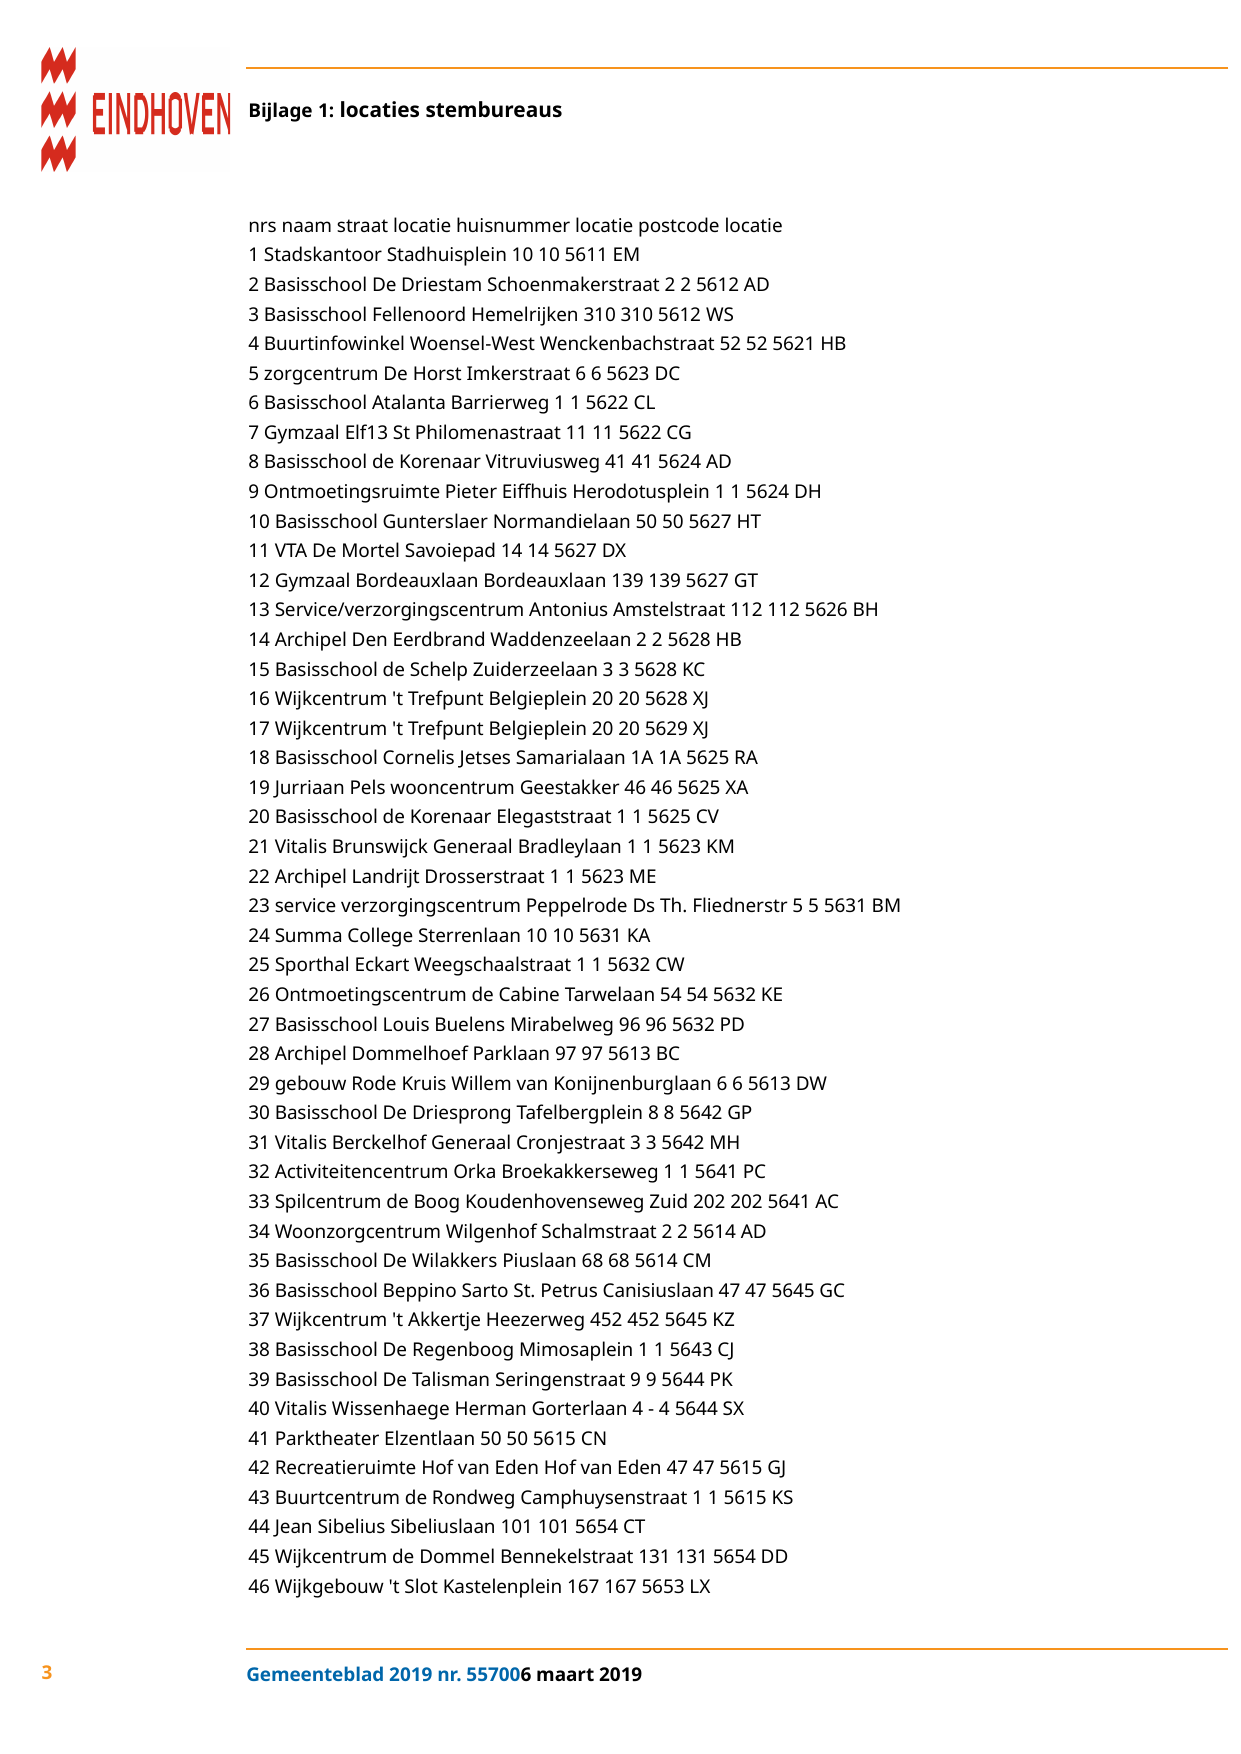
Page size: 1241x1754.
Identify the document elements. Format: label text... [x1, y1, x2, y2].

text 46 Wijkgebouw 't Slot Kastelenplein 167 167 5653 LX [248, 1573, 1152, 1599]
text 41 Parktheater Elzentlaan 50 50 5615 CN [248, 1425, 1152, 1451]
text 7 Gymzaal Elf13 St Philomenastraat 11 11 5622 CG [248, 419, 1152, 445]
text 12 Gymzaal Bordeauxlaan Bordeauxlaan 139 139 5627 GT [248, 567, 1152, 593]
text 36 Basisschool Beppino Sarto St. Petrus Canisiuslaan 47 47 5645 GC [248, 1277, 1152, 1303]
text 24 Summa College Sterrenlaan 10 10 5631 KA [248, 922, 1152, 948]
text 45 Wijkcentrum de Dommel Bennekelstraat 131 131 5654 DD [248, 1543, 1152, 1569]
text 43 Buurtcentrum de Rondweg Camphuysenstraat 1 1 5615 KS [248, 1484, 1152, 1510]
text 29 gebouw Rode Kruis Willem van Konijnenburglaan 6 6 5613 DW [248, 1070, 1152, 1096]
text 27 Basisschool Louis Buelens Mirabelweg 96 96 5632 PD [248, 1011, 1152, 1037]
text 19 Jurriaan Pels wooncentrum Geestakker 46 46 5625 XA [248, 774, 1152, 800]
text 34 Woonzorgcentrum Wilgenhof Schalmstraat 2 2 5614 AD [248, 1218, 1152, 1244]
text 30 Basisschool De Driesprong Tafelbergplein 8 8 5642 GP [248, 1099, 1152, 1125]
text 42 Recreatieruimte Hof van Eden Hof van Eden 47 47 5615 GJ [248, 1454, 1152, 1480]
text 10 Basisschool Gunterslaer Normandielaan 50 50 5627 HT [248, 508, 1152, 534]
text 11 VTA De Mortel Savoiepad 14 14 5627 DX [248, 537, 1152, 563]
text 4 Buurtinfowinkel Woensel-West Wenckenbachstraat 52 52 5621 HB [248, 330, 1152, 356]
text 3 Basisschool Fellenoord Hemelrijken 310 310 5612 WS [248, 301, 1152, 327]
text 14 Archipel Den Eerdbrand Waddenzeelaan 2 2 5628 HB [248, 626, 1152, 652]
text 38 Basisschool De Regenboog Mimosaplein 1 1 5643 CJ [248, 1336, 1152, 1362]
text 2 Basisschool De Driestam Schoenmakerstraat 2 2 5612 AD [248, 271, 1152, 297]
text 5 zorgcentrum De Horst Imkerstraat 6 6 5623 DC [248, 360, 1152, 386]
text 9 Ontmoetingsruimte Pieter Eiffhuis Herodotusplein 1 1 5624 DH [248, 478, 1152, 504]
text 40 Vitalis Wissenhaege Herman Gorterlaan 4 - 4 5644 SX [248, 1395, 1152, 1421]
text 17 Wijkcentrum 't Trefpunt Belgieplein 20 20 5629 XJ [248, 715, 1152, 741]
text 35 Basisschool De Wilakkers Piuslaan 68 68 5614 CM [248, 1247, 1152, 1273]
text 25 Sporthal Eckart Weegschaalstraat 1 1 5632 CW [248, 952, 1152, 977]
text 1 Stadskantoor Stadhuisplein 10 10 5611 EM [248, 242, 1152, 267]
text 6 Basisschool Atalanta Barrierweg 1 1 5622 CL [248, 389, 1152, 415]
text 32 Activiteitencentrum Orka Broekakkerseweg 1 1 5641 PC [248, 1159, 1152, 1184]
text 8 Basisschool de Korenaar Vitruviusweg 41 41 5624 AD [248, 449, 1152, 474]
text 22 Archipel Landrijt Drosserstraat 1 1 5623 ME [248, 863, 1152, 889]
text 13 Service/verzorgingscentrum Antonius Amstelstraat 112 112 5626 BH [248, 597, 1152, 622]
text 15 Basisschool de Schelp Zuiderzeelaan 3 3 5628 KC [248, 656, 1152, 682]
text 16 Wijkcentrum 't Trefpunt Belgieplein 20 20 5628 XJ [248, 685, 1152, 711]
text 21 Vitalis Brunswijck Generaal Bradleylaan 1 1 5623 KM [248, 833, 1152, 859]
text 23 service verzorgingscentrum Peppelrode Ds Th. Fliednerstr 5 5 5631 BM [248, 892, 1152, 918]
text nrs naam straat locatie huisnummer locatie postcode locatie [248, 212, 1152, 238]
text Bijlage 1: locaties stembureaus [248, 95, 1152, 123]
text 44 Jean Sibelius Sibeliuslaan 101 101 5654 CT [248, 1514, 1152, 1539]
text 39 Basisschool De Talisman Seringenstraat 9 9 5644 PK [248, 1366, 1152, 1392]
text 18 Basisschool Cornelis Jetses Samarialaan 1A 1A 5625 RA [248, 744, 1152, 770]
text 20 Basisschool de Korenaar Elegaststraat 1 1 5625 CV [248, 804, 1152, 829]
text 37 Wijkcentrum 't Akkertje Heezerweg 452 452 5645 KZ [248, 1307, 1152, 1332]
text 33 Spilcentrum de Boog Koudenhovenseweg Zuid 202 202 5641 AC [248, 1188, 1152, 1214]
text 26 Ontmoetingscentrum de Cabine Tarwelaan 54 54 5632 KE [248, 981, 1152, 1007]
text 28 Archipel Dommelhoef Parklaan 97 97 5613 BC [248, 1040, 1152, 1066]
text 31 Vitalis Berckelhof Generaal Cronjestraat 3 3 5642 MH [248, 1129, 1152, 1155]
picture [41, 47, 231, 172]
